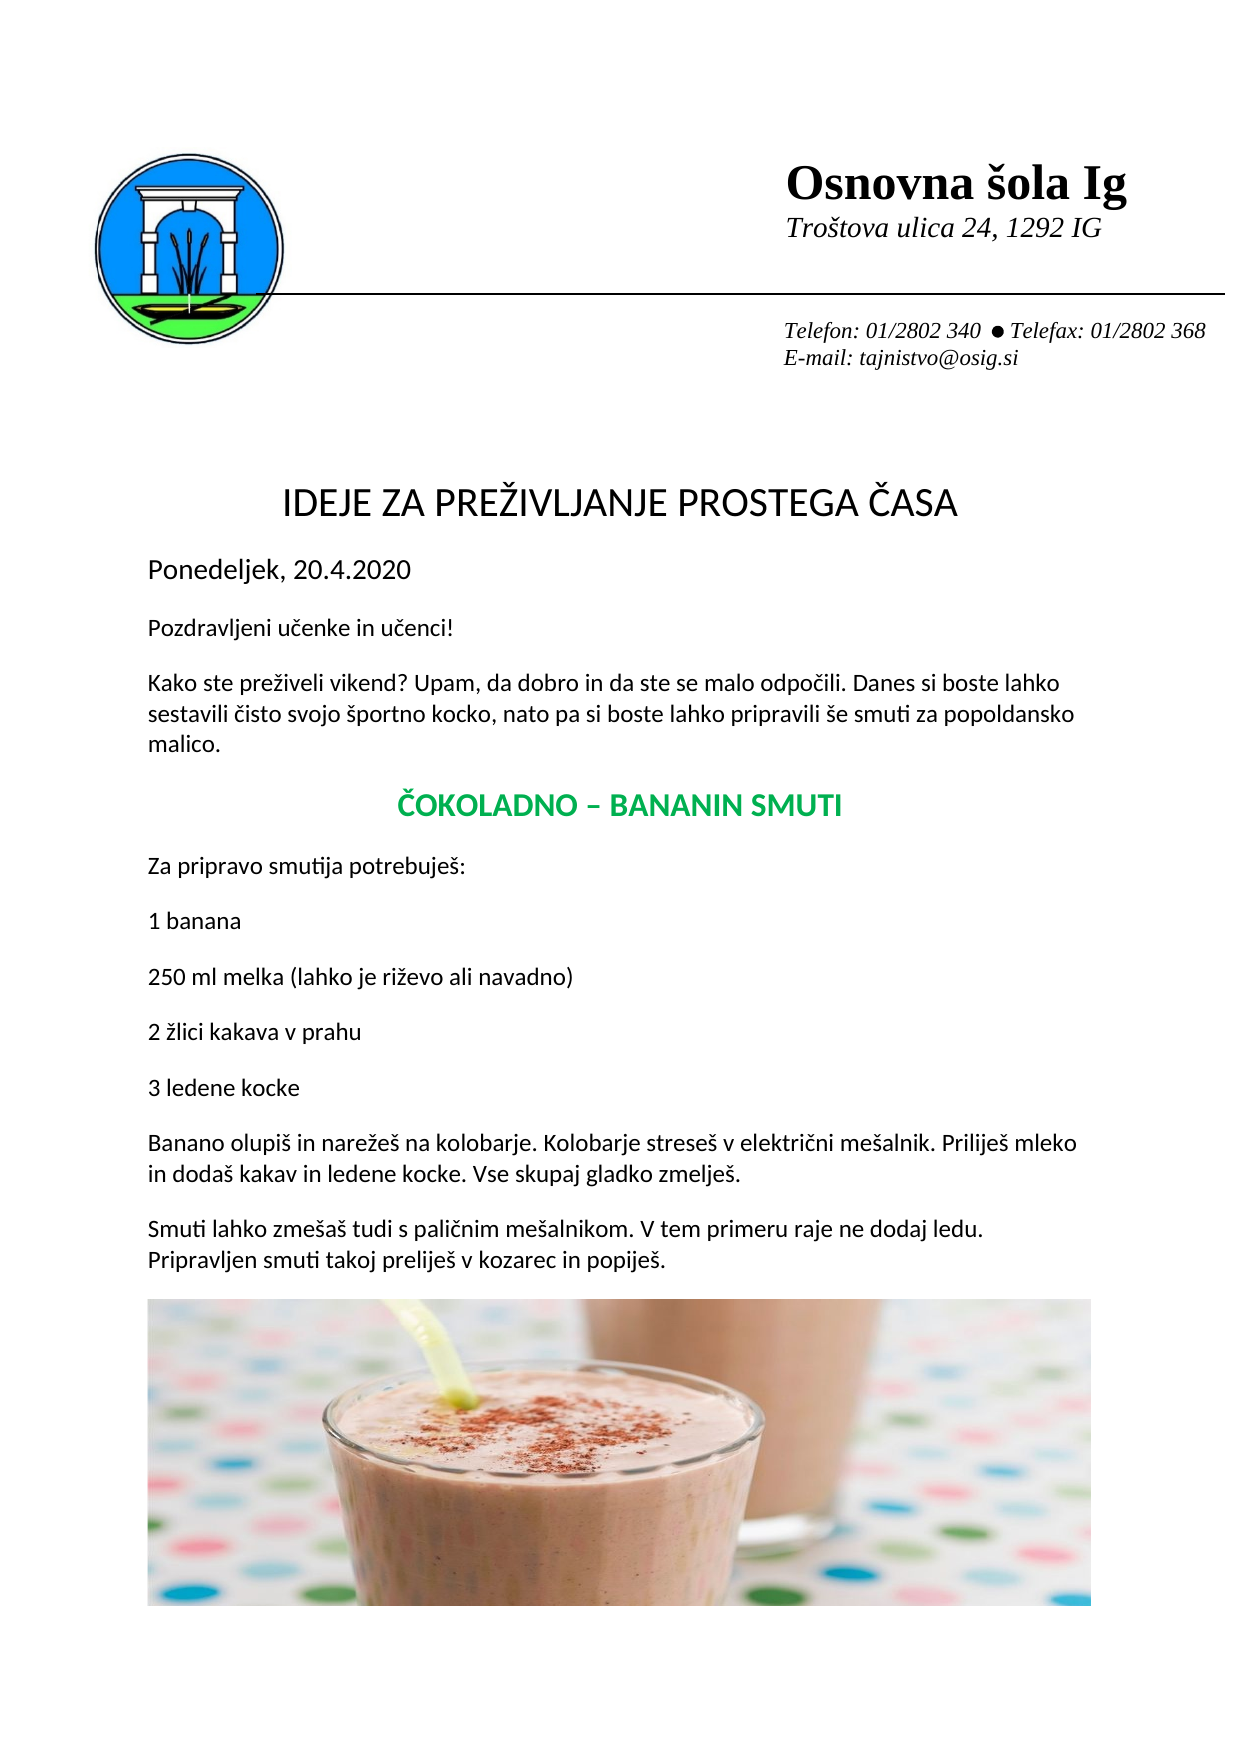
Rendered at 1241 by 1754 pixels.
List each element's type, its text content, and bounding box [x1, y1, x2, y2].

text Banano olupiš in narežeš na kolobarje. Kolobarje streseš v električni mešalnik. Priliješ mleko in dodaš kakav in ledene kocke. Vse skupaj gladko zmelješ. [148, 1127, 1093, 1188]
text 2 žlici kakava v prahu [148, 1016, 1093, 1047]
text Pozdravljeni učenke in učenci! [148, 612, 1093, 643]
text 250 ml melka (lahko je riževo ali navadno) [148, 961, 1093, 991]
text 1 banana [148, 905, 1093, 936]
text IDEJE ZA PREŽIVLJANJE PROSTEGA ČASA [148, 476, 1093, 526]
text Kako ste preživeli vikend? Upam, da dobro in da ste se malo odpočili. Danes si boste lahko sestavili čisto svojo športno kocko, nato pa si boste lahko pripravili še smuti za popoldansko malico. [148, 668, 1093, 759]
text Smuti lahko zmešaš tudi s paličnim mešalnikom. V tem primeru raje ne dodaj ledu. Pripravljen smuti takoj preliješ v kozarec in popiješ. [148, 1213, 1093, 1274]
text Ponedeljek, 20.4.2020 [148, 551, 1093, 587]
text 3 ledene kocke [148, 1072, 1093, 1102]
text Troštova ulica 24, 1292 IG [785, 211, 1171, 244]
text E-mail: tajnistvo@osig.si [784, 343, 1210, 370]
text ČOKOLADNO – BANANIN SMUTI [148, 784, 1093, 825]
text Osnovna šola Ig [785, 153, 1171, 211]
text Za pripravo smutija potrebuješ: [148, 850, 1093, 880]
text Telefon: 01/2802 340 Telefax: 01/2802 368 [784, 317, 1210, 343]
